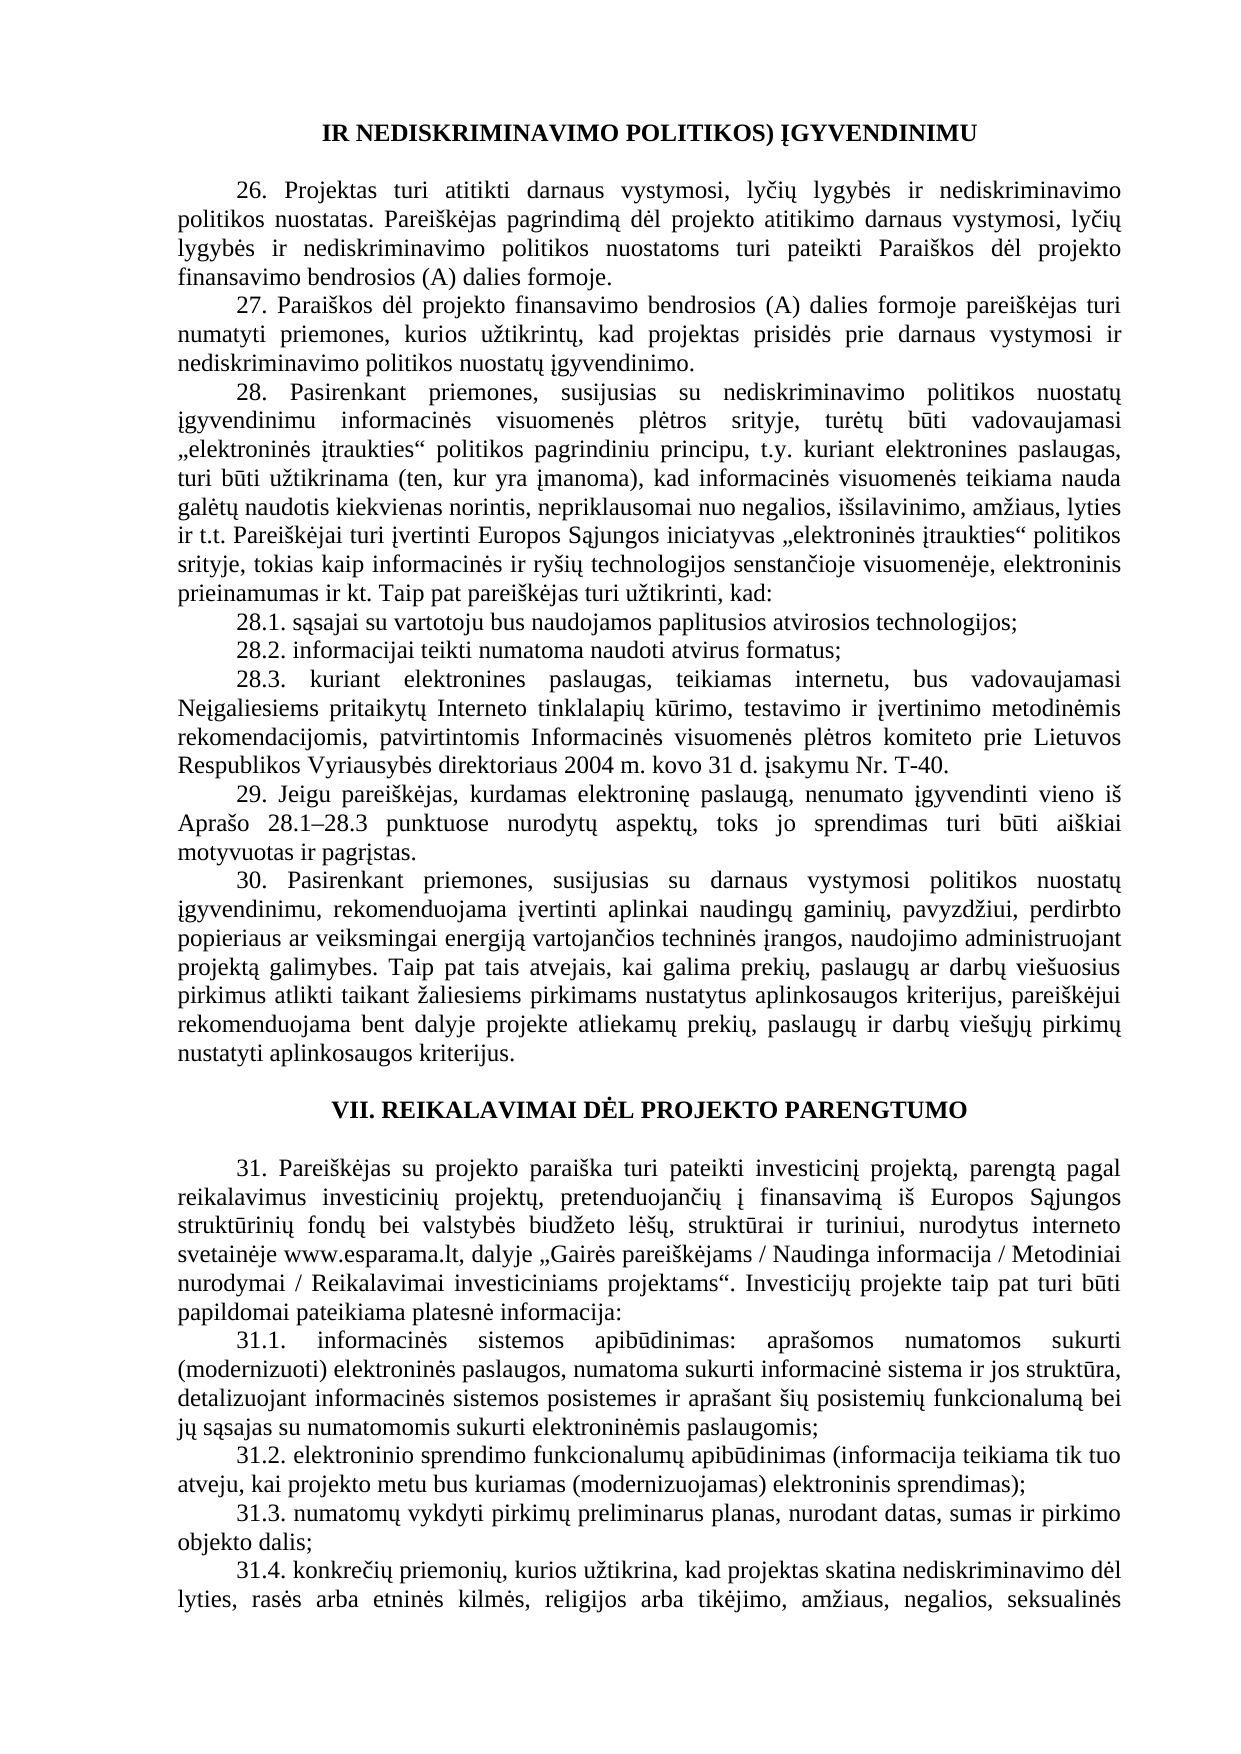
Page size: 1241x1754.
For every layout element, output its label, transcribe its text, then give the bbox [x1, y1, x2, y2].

text IR NEDISKRIMINAVIMO POLITIKOS) ĮGYVENDINIMU [177, 118, 1122, 147]
text 31.4. konkrečių priemonių, kurios užtikrina, kad projektas skatina nediskriminavimo dėl lyties, rasės arba etninės kilmės, religijos arba tikėjimo, amžiaus, negalios, seksualinės [177, 1556, 1122, 1613]
text 28.3. kuriant elektronines paslaugas, teikiamas internetu, bus vadovaujamasi Neįgaliesiems pritaikytų Interneto tinklalapių kūrimo, testavimo ir įvertinimo metodinėmis rekomendacijomis, patvirtintomis Informacinės visuomenės plėtros komiteto prie Lietuvos Respublikos Vyriausybės direktoriaus 2004 m. kovo 31 d. įsakymu Nr. T-40. [177, 664, 1122, 779]
text 27. Paraiškos dėl projekto finansavimo bendrosios (A) dalies formoje pareiškėjas turi numatyti priemones, kurios užtikrintų, kad projektas prisidės prie darnaus vystymosi ir nediskriminavimo politikos nuostatų įgyvendinimo. [177, 291, 1122, 377]
text 29. Jeigu pareiškėjas, kurdamas elektroninę paslaugą, nenumato įgyvendinti vieno iš Aprašo 28.1–28.3 punktuose nurodytų aspektų, toks jo sprendimas turi būti aiškiai motyvuotas ir pagrįstas. [177, 779, 1122, 866]
text 30. Pasirenkant priemones, susijusias su darnaus vystymosi politikos nuostatų įgyvendinimu, rekomenduojama įvertinti aplinkai naudingų gaminių, pavyzdžiui, perdirbto popieriaus ar veiksmingai energiją vartojančios techninės įrangos, naudojimo administruojant projektą galimybes. Taip pat tais atvejais, kai galima prekių, paslaugų ar darbų viešuosius pirkimus atlikti taikant žaliesiems pirkimams nustatytus aplinkosaugos kriterijus, pareiškėjui rekomenduojama bent dalyje projekte atliekamų prekių, paslaugų ir darbų viešųjų pirkimų nustatyti aplinkosaugos kriterijus. [177, 866, 1122, 1067]
text 26. Projektas turi atitikti darnaus vystymosi, lyčių lygybės ir nediskriminavimo politikos nuostatas. Pareiškėjas pagrindimą dėl projekto atitikimo darnaus vystymosi, lyčių lygybės ir nediskriminavimo politikos nuostatoms turi pateikti Paraiškos dėl projekto finansavimo bendrosios (A) dalies formoje. [177, 176, 1122, 291]
text 28. Pasirenkant priemones, susijusias su nediskriminavimo politikos nuostatų įgyvendinimu informacinės visuomenės plėtros srityje, turėtų būti vadovaujamasi „elektroninės įtraukties“ politikos pagrindiniu principu, t.y. kuriant elektronines paslaugas, turi būti užtikrinama (ten, kur yra įmanoma), kad informacinės visuomenės teikiama nauda galėtų naudotis kiekvienas norintis, nepriklausomai nuo negalios, išsilavinimo, amžiaus, lyties ir t.t. Pareiškėjai turi įvertinti Europos Sąjungos iniciatyvas „elektroninės įtraukties“ politikos srityje, tokias kaip informacinės ir ryšių technologijos senstančioje visuomenėje, elektroninis prieinamumas ir kt. Taip pat pareiškėjas turi užtikrinti, kad: [177, 377, 1122, 607]
text VII. REIKALAVIMAI DĖL PROJEKTO PARENGTUMO [177, 1096, 1122, 1124]
text 28.2. informacijai teikti numatoma naudoti atvirus formatus; [177, 636, 1122, 664]
text 31. Pareiškėjas su projekto paraiška turi pateikti investicinį projektą, parengtą pagal reikalavimus investicinių projektų, pretenduojančių į finansavimą iš Europos Sąjungos struktūrinių fondų bei valstybės biudžeto lėšų, struktūrai ir turiniui, nurodytus interneto svetainėje www.esparama.lt, dalyje „Gairės pareiškėjams / Naudinga informacija / Metodiniai nurodymai / Reikalavimai investiciniams projektams“. Investicijų projekte taip pat turi būti papildomai pateikiama platesnė informacija: [177, 1153, 1122, 1326]
text 31.1. informacinės sistemos apibūdinimas: aprašomos numatomos sukurti (modernizuoti) elektroninės paslaugos, numatoma sukurti informacinė sistema ir jos struktūra, detalizuojant informacinės sistemos posistemes ir aprašant šių posistemių funkcionalumą bei jų sąsajas su numatomomis sukurti elektroninėmis paslaugomis; [177, 1326, 1122, 1441]
text 31.3. numatomų vykdyti pirkimų preliminarus planas, nurodant datas, sumas ir pirkimo objekto dalis; [177, 1498, 1122, 1556]
text 31.2. elektroninio sprendimo funkcionalumų apibūdinimas (informacija teikiama tik tuo atveju, kai projekto metu bus kuriamas (modernizuojamas) elektroninis sprendimas); [177, 1441, 1122, 1498]
text 28.1. sąsajai su vartotoju bus naudojamos paplitusios atvirosios technologijos; [177, 607, 1122, 636]
